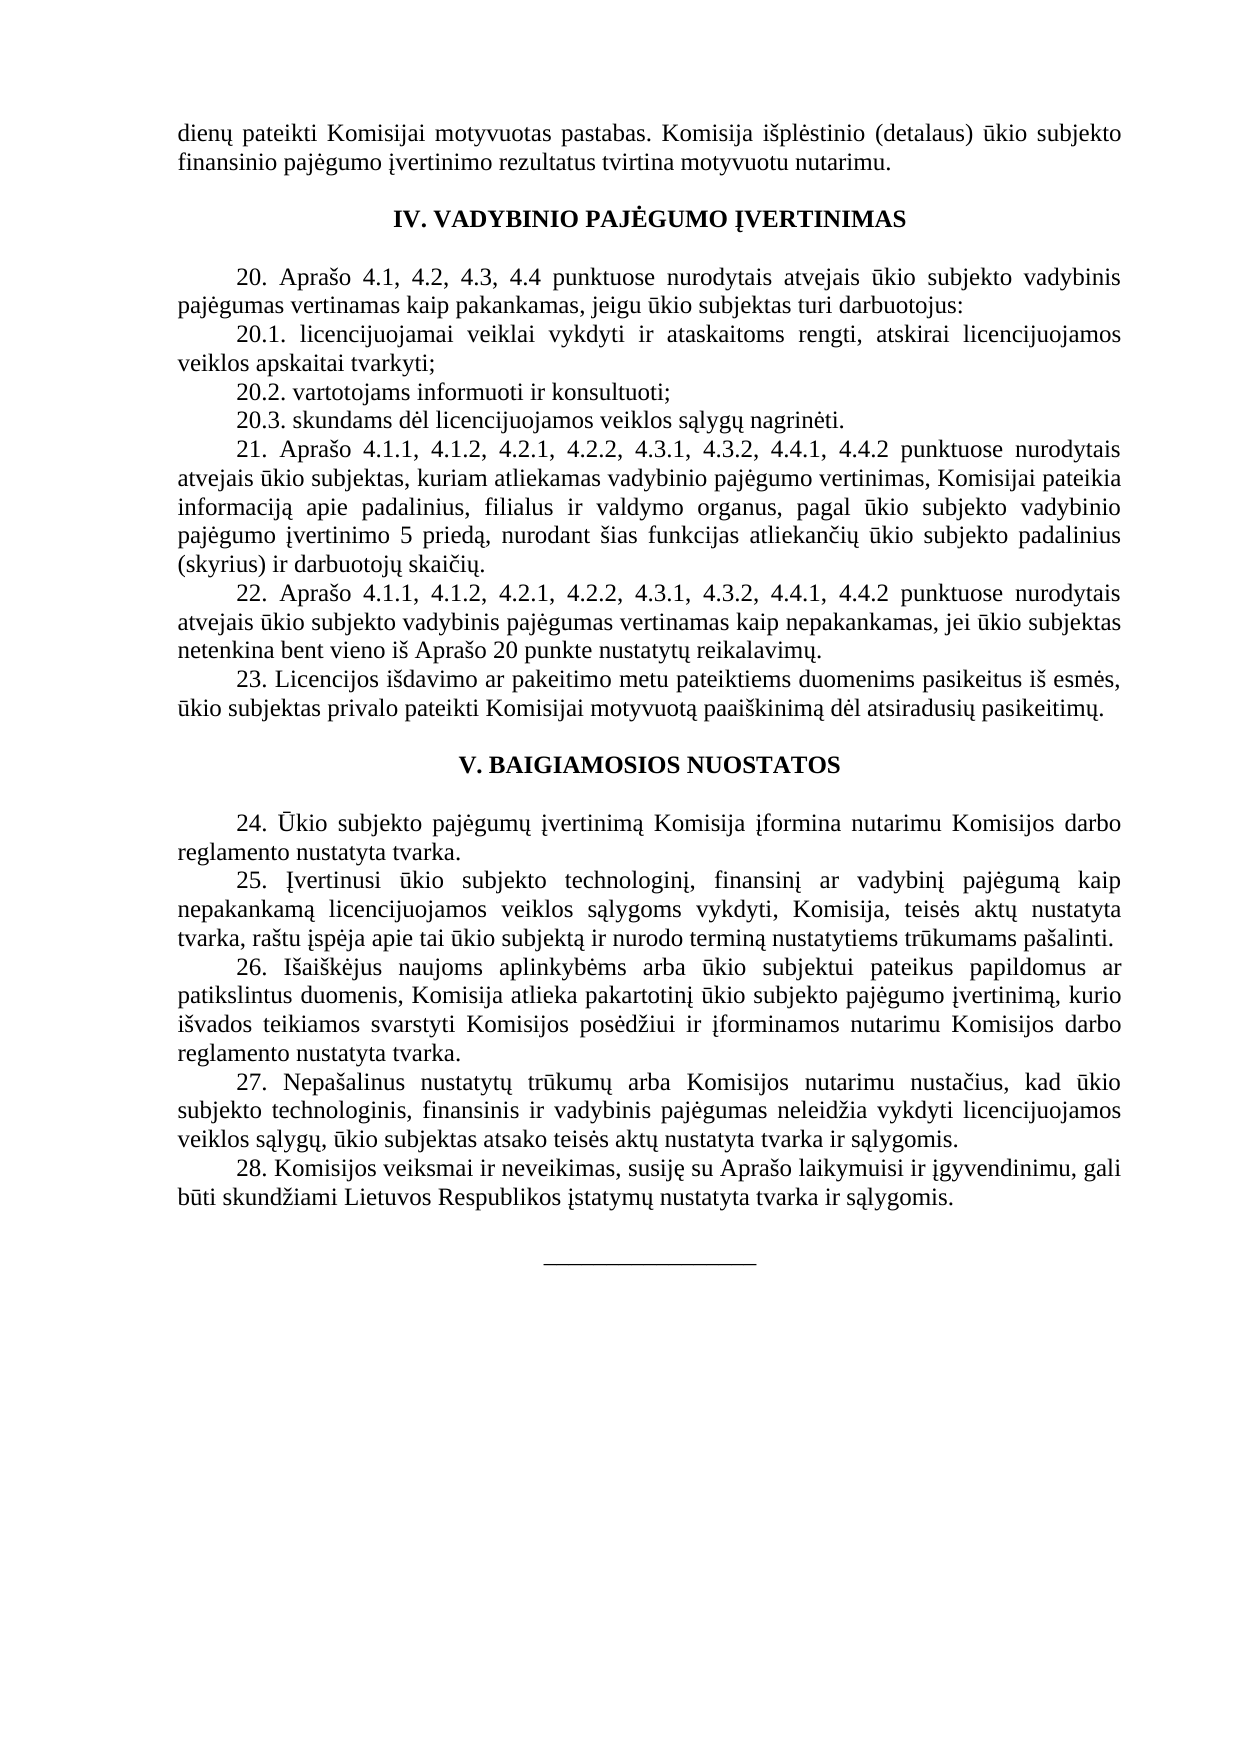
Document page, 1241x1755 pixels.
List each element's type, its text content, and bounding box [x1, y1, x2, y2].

text 20.1. licencijuojamai veiklai vykdyti ir ataskaitoms rengti, atskirai licencijuojamos veiklos apskaitai tvarkyti; [177, 319, 1122, 377]
text 20. Aprašo 4.1, 4.2, 4.3, 4.4 punktuose nurodytais atvejais ūkio subjekto vadybinis pajėgumas vertinamas kaip pakankamas, jeigu ūkio subjektas turi darbuotojus: [177, 262, 1122, 319]
text 24. Ūkio subjekto pajėgumų įvertinimą Komisija įformina nutarimu Komisijos darbo reglamento nustatyta tvarka. [177, 808, 1122, 866]
text 20.2. vartotojams informuoti ir konsultuoti; [177, 377, 1122, 406]
text IV. Vadybinio pajėgumo įvertinimas [177, 204, 1122, 233]
text 26. Išaiškėjus naujoms aplinkybėms arba ūkio subjektui pateikus papildomus ar patikslintus duomenis, Komisija atlieka pakartotinį ūkio subjekto pajėgumo įvertinimą, kurio išvados teikiamos svarstyti Komisijos posėdžiui ir įforminamos nutarimu Komisijos darbo reglamento nustatyta tvarka. [177, 952, 1122, 1067]
text 27. Nepašalinus nustatytų trūkumų arba Komisijos nutarimu nustačius, kad ūkio subjekto technologinis, finansinis ir vadybinis pajėgumas neleidžia vykdyti licencijuojamos veiklos sąlygų, ūkio subjektas atsako teisės aktų nustatyta tvarka ir sąlygomis. [177, 1067, 1122, 1153]
text 20.3. skundams dėl licencijuojamos veiklos sąlygų nagrinėti. [177, 406, 1122, 434]
text 25. Įvertinusi ūkio subjekto technologinį, finansinį ar vadybinį pajėgumą kaip nepakankamą licencijuojamos veiklos sąlygoms vykdyti, Komisija, teisės aktų nustatyta tvarka, raštu įspėja apie tai ūkio subjektą ir nurodo terminą nustatytiems trūkumams pašalinti. [177, 866, 1122, 952]
text 28. Komisijos veiksmai ir neveikimas, susiję su Aprašo laikymuisi ir įgyvendinimu, gali būti skundžiami Lietuvos Respublikos įstatymų nustatyta tvarka ir sąlygomis. [177, 1153, 1122, 1211]
text 21. Aprašo 4.1.1, 4.1.2, 4.2.1, 4.2.2, 4.3.1, 4.3.2, 4.4.1, 4.4.2 punktuose nurodytais atvejais ūkio subjektas, kuriam atliekamas vadybinio pajėgumo vertinimas, Komisijai pateikia informaciją apie padalinius, filialus ir valdymo organus, pagal ūkio subjekto vadybinio pajėgumo įvertinimo 5 priedą, nurodant šias funkcijas atliekančių ūkio subjekto padalinius (skyrius) ir darbuotojų skaičių. [177, 434, 1122, 578]
text 22. Aprašo 4.1.1, 4.1.2, 4.2.1, 4.2.2, 4.3.1, 4.3.2, 4.4.1, 4.4.2 punktuose nurodytais atvejais ūkio subjekto vadybinis pajėgumas vertinamas kaip nepakankamas, jei ūkio subjektas netenkina bent vieno iš Aprašo 20 punkte nustatytų reikalavimų. [177, 578, 1122, 664]
text 23. Licencijos išdavimo ar pakeitimo metu pateiktiems duomenims pasikeitus iš esmės, ūkio subjektas privalo pateikti Komisijai motyvuotą paaiškinimą dėl atsiradusių pasikeitimų. [177, 664, 1122, 722]
text _________________ [177, 1239, 1122, 1268]
text dienų pateikti Komisijai motyvuotas pastabas. Komisija išplėstinio (detalaus) ūkio subjekto finansinio pajėgumo įvertinimo rezultatus tvirtina motyvuotu nutarimu. [177, 118, 1122, 176]
text V. Baigiamosios nuostatos [177, 751, 1122, 779]
